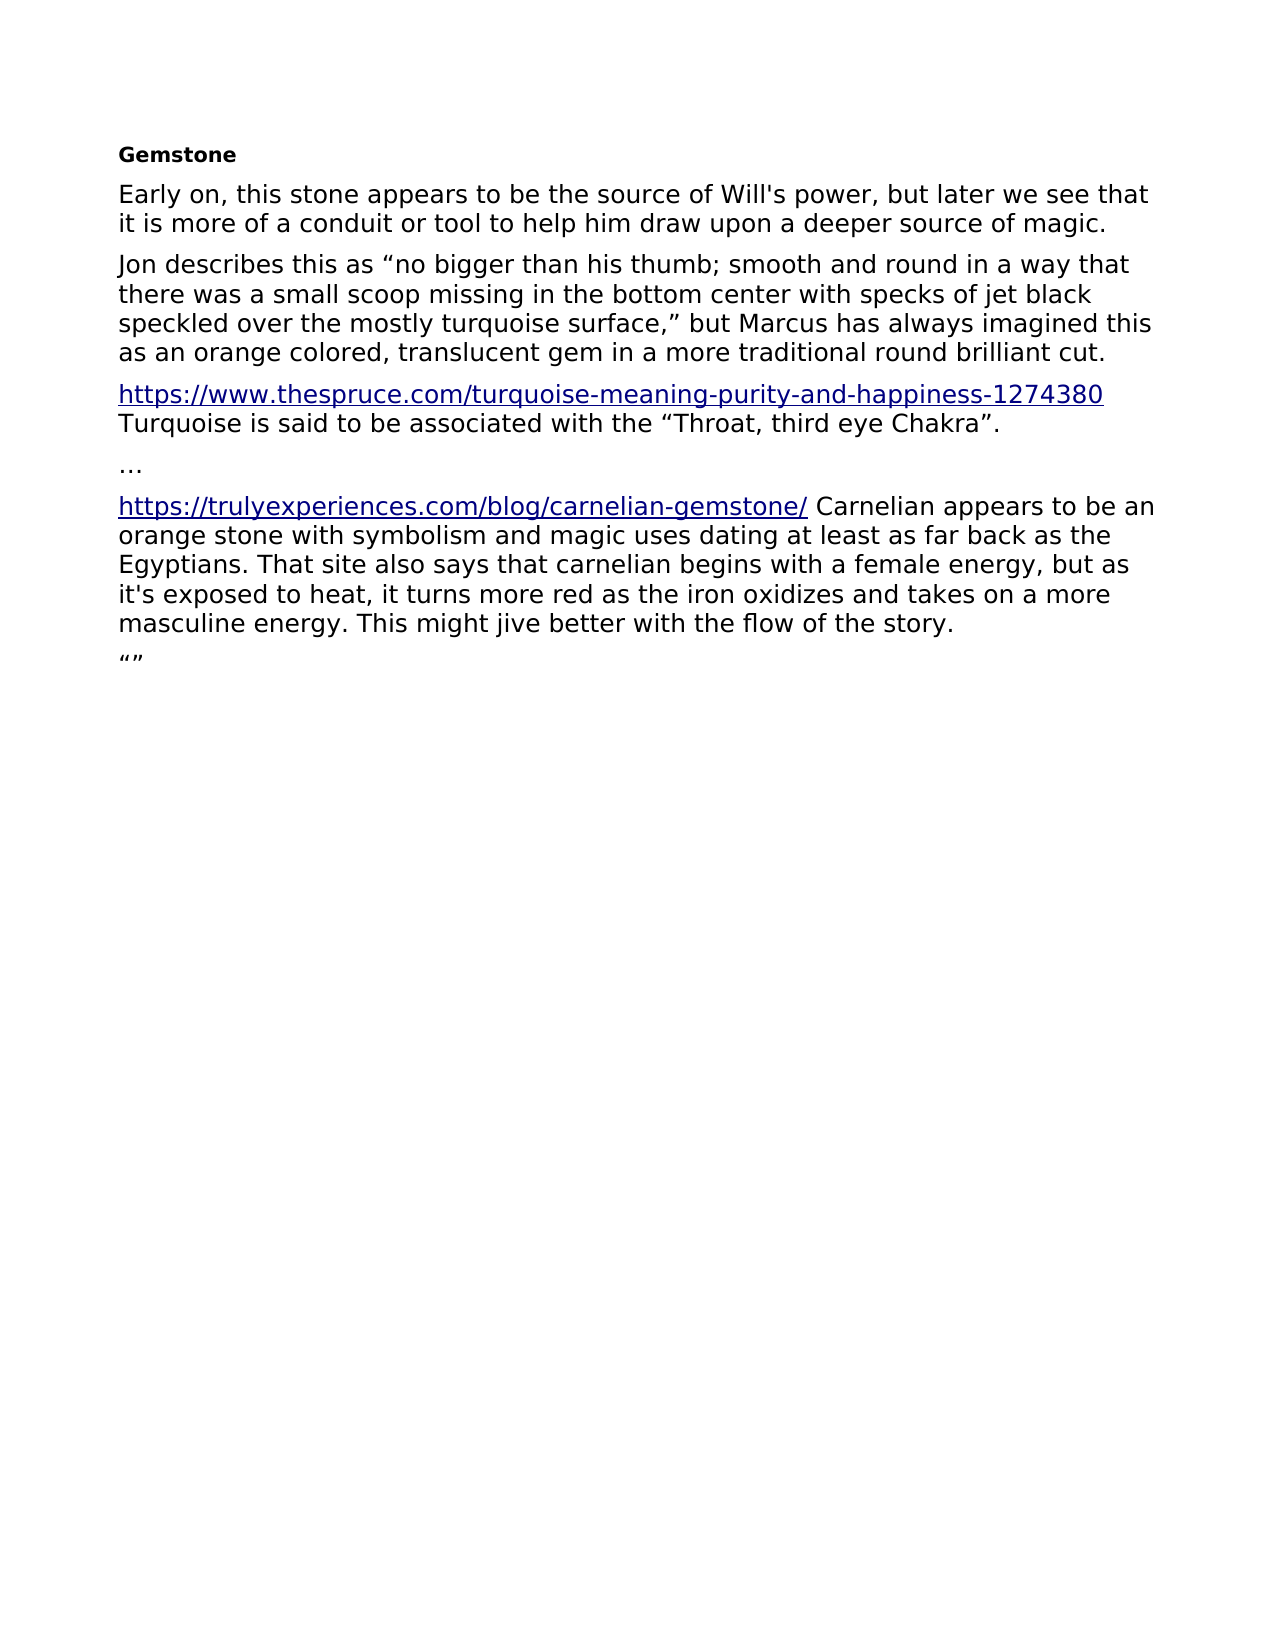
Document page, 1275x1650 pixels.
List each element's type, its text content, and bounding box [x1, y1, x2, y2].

text Jon describes this as “no bigger than his thumb; smooth and round in a way that there was a small scoop missing in the bottom center with specks of jet black speckled over the mostly turquoise surface,” but Marcus has always imagined this as an orange colored, translucent gem in a more traditional round brilliant cut. [118, 251, 1157, 367]
text https://trulyexperiences.com/blog/carnelian-gemstone/ Carnelian appears to be an orange stone with symbolism and magic uses dating at least as far back as the Egyptians. That site also says that carnelian begins with a female energy, but as it's exposed to heat, it turns more red as the iron oxidizes and takes on a more masculine energy. This might jive better with the flow of the story. [118, 492, 1157, 638]
text … [118, 451, 1157, 480]
text https://www.thespruce.com/turquoise-meaning-purity-and-happiness-1274380 Turquoise is said to be associated with the “Throat, third eye Chakra”. [118, 380, 1157, 438]
text Early on, this stone appears to be the source of Will's power, but later we see that it is more of a conduit or tool to help him draw upon a deeper source of magic. [118, 180, 1157, 238]
subtitle Gemstone [118, 143, 1157, 167]
text “” [118, 651, 1157, 680]
